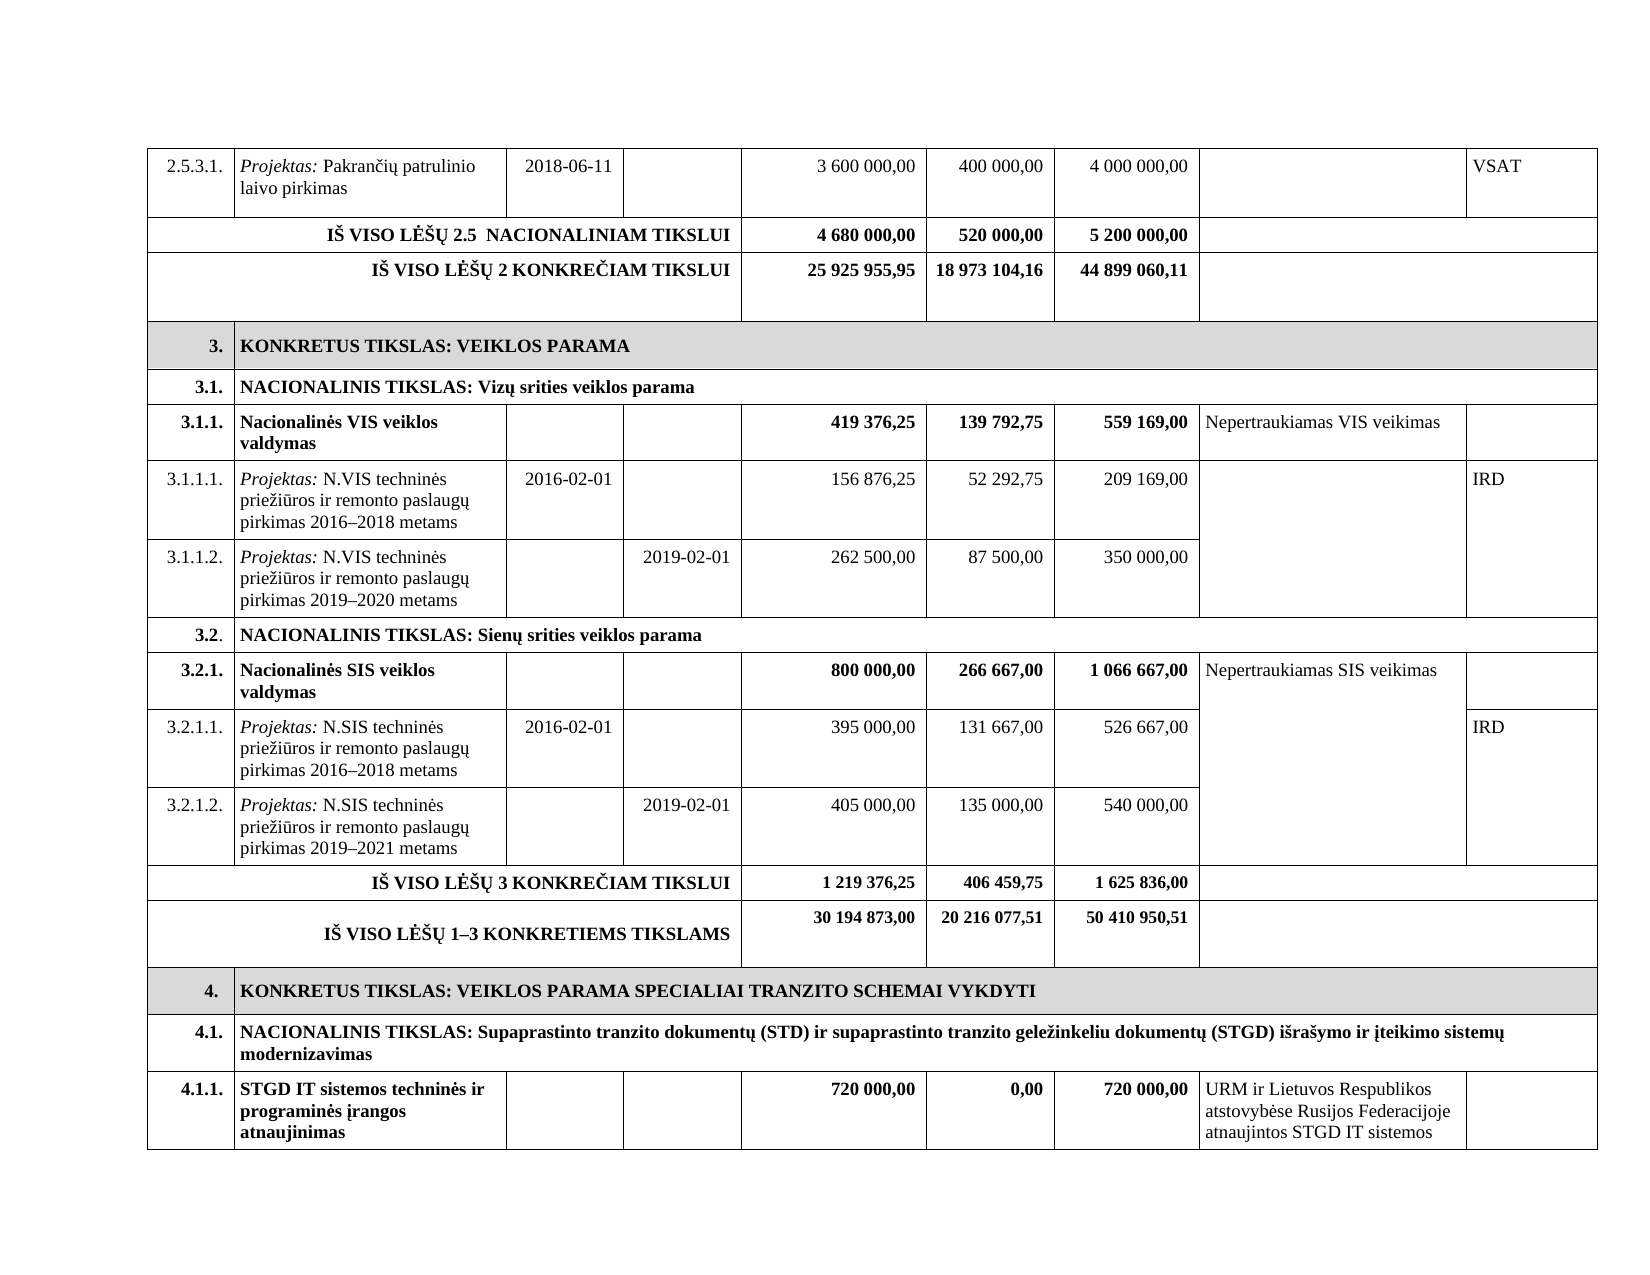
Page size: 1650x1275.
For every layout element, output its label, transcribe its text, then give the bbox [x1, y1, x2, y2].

table_cell KONKRETUS TIKSLAS: VEIKLOS PARAMA SPECIALIAI TRANZITO SCHEMAI VYKDYTI [235, 968, 1597, 1014]
table_cell 1 625 836,00 [1055, 866, 1199, 900]
table_cell 139 792,75 [927, 405, 1054, 460]
table_cell [624, 149, 741, 217]
table_cell [1200, 461, 1466, 538]
table_cell 2016-02-01 [507, 710, 623, 787]
table_cell [1200, 253, 1597, 321]
table_cell 400 000,00 [927, 149, 1054, 217]
table_cell 559 169,00 [1055, 405, 1199, 460]
table_cell [1200, 787, 1466, 865]
table_cell 1 219 376,25 [742, 866, 926, 900]
table_cell 44 899 060,11 [1055, 253, 1199, 321]
table_cell Projektas: N.SIS techninės priežiūros ir remonto paslaugų pirkimas 2019–2021 metams [235, 788, 506, 865]
table_cell 4.1.1. [148, 1072, 234, 1149]
table_cell [1200, 866, 1597, 900]
table_cell 4 680 000,00 [742, 218, 926, 252]
table_cell [624, 653, 741, 708]
table_cell 3.1. [148, 370, 234, 403]
table_cell Projektas: N.VIS techninės priežiūros ir remonto paslaugų pirkimas 2016–2018 metams [235, 461, 506, 538]
table_cell 30 194 873,00 [742, 901, 926, 967]
table_cell 131 667,00 [927, 710, 1054, 787]
table_cell 540 000,00 [1055, 788, 1199, 865]
table_cell [507, 653, 623, 708]
table_cell 3.1.1.2. [148, 540, 234, 617]
table_cell Nepertraukiamas SIS veikimas [1200, 653, 1466, 708]
table_cell 3. [148, 322, 234, 368]
table_cell Projektas: N.VIS techninės priežiūros ir remonto paslaugų pirkimas 2019–2020 metams [235, 540, 506, 617]
table_cell IŠ VISO LĖŠŲ 2.5 NACIONALINIAM TIKSLUI [148, 218, 741, 252]
table_cell 720 000,00 [742, 1072, 926, 1149]
table_cell 135 000,00 [927, 788, 1054, 865]
table_cell Projektas: Pakrančių patrulinio laivo pirkimas [235, 149, 506, 217]
table_cell 2019-02-01 [624, 540, 741, 617]
table_cell NACIONALINIS TIKSLAS: Vizų srities veiklos parama [235, 370, 1597, 403]
table_cell 350 000,00 [1055, 540, 1199, 617]
table_cell [1200, 149, 1466, 217]
table_cell 406 459,75 [927, 866, 1054, 900]
table_cell KONKRETUS TIKSLAS: VEIKLOS PARAMA [235, 322, 1597, 368]
table_cell VSAT [1467, 149, 1597, 217]
table_cell Nepertraukiamas VIS veikimas [1200, 405, 1466, 460]
table_cell 3.1.1.1. [148, 461, 234, 538]
table_cell 520 000,00 [927, 218, 1054, 252]
table_cell 50 410 950,51 [1055, 901, 1199, 967]
table_cell 87 500,00 [927, 540, 1054, 617]
table_cell 2018-06-11 [507, 149, 623, 217]
table_cell STGD IT sistemos techninės ir programinės įrangos atnaujinimas [235, 1072, 506, 1149]
table_cell [1467, 1072, 1597, 1149]
table_cell [1467, 653, 1597, 708]
table_cell 526 667,00 [1055, 710, 1199, 787]
table_cell 3.2.1.1. [148, 710, 234, 787]
table_cell 0,00 [927, 1072, 1054, 1149]
table_cell Nacionalinės VIS veiklos valdymas [235, 405, 506, 460]
table_cell 3.1.1. [148, 405, 234, 460]
table_cell 3.2. [148, 618, 234, 652]
table_cell Nacionalinės SIS veiklos valdymas [235, 653, 506, 708]
table_cell IŠ VISO LĖŠŲ 2 KONKREČIAM TIKSLUI [148, 253, 741, 321]
table_cell 4 000 000,00 [1055, 149, 1199, 217]
table_cell 4. [148, 968, 234, 1014]
table_cell [624, 405, 741, 460]
table_cell 25 925 955,95 [742, 253, 926, 321]
table_cell 405 000,00 [742, 788, 926, 865]
table_cell 395 000,00 [742, 710, 926, 787]
table_cell 720 000,00 [1055, 1072, 1199, 1149]
table_cell 1 066 667,00 [1055, 653, 1199, 708]
table_cell [1200, 218, 1597, 252]
table_cell 18 973 104,16 [927, 253, 1054, 321]
table_cell [507, 540, 623, 617]
table_cell 419 376,25 [742, 405, 926, 460]
table_cell 52 292,75 [927, 461, 1054, 538]
table_cell [624, 1072, 741, 1149]
table_cell 209 169,00 [1055, 461, 1199, 538]
table_cell 2019-02-01 [624, 788, 741, 865]
table_cell 156 876,25 [742, 461, 926, 538]
table_cell 2016-02-01 [507, 461, 623, 538]
table_cell URM ir Lietuvos Respublikos atstovybėse Rusijos Federacijoje atnaujintos STGD IT sistemos [1200, 1072, 1466, 1149]
table_cell 5 200 000,00 [1055, 218, 1199, 252]
table_cell NACIONALINIS TIKSLAS: Sienų srities veiklos parama [235, 618, 1597, 652]
table_cell [1200, 539, 1466, 617]
table_cell IRD [1467, 461, 1597, 617]
table_cell IŠ VISO LĖŠŲ 3 KONKREČIAM TIKSLUI [148, 866, 741, 900]
table_cell 20 216 077,51 [927, 901, 1054, 967]
table_cell 266 667,00 [927, 653, 1054, 708]
table_cell [624, 461, 741, 538]
table_cell NACIONALINIS TIKSLAS: Supaprastinto tranzito dokumentų (STD) ir supaprastinto tranzito geležinkeliu dokumentų (STGD) išrašymo ir įteikimo sistemų modernizavimas [235, 1015, 1597, 1071]
table_cell 3.2.1.2. [148, 788, 234, 865]
table_cell 2.5.3.1. [148, 149, 234, 217]
table_cell 4.1. [148, 1015, 234, 1071]
table_cell [1467, 405, 1597, 460]
table_cell [507, 405, 623, 460]
table_cell [624, 710, 741, 787]
table_cell IŠ VISO LĖŠŲ 1–3 KONKRETIEMS TIKSLAMS [148, 901, 741, 967]
table_cell [507, 788, 623, 865]
table_cell Projektas: N.SIS techninės priežiūros ir remonto paslaugų pirkimas 2016–2018 metams [235, 710, 506, 787]
table_cell 800 000,00 [742, 653, 926, 708]
table_cell 3 600 000,00 [742, 149, 926, 217]
table_cell [507, 1072, 623, 1149]
table_cell 3.2.1. [148, 653, 234, 708]
table_cell [1200, 901, 1597, 967]
table_cell [1200, 709, 1466, 787]
table_cell IRD [1467, 710, 1597, 865]
table_cell 262 500,00 [742, 540, 926, 617]
